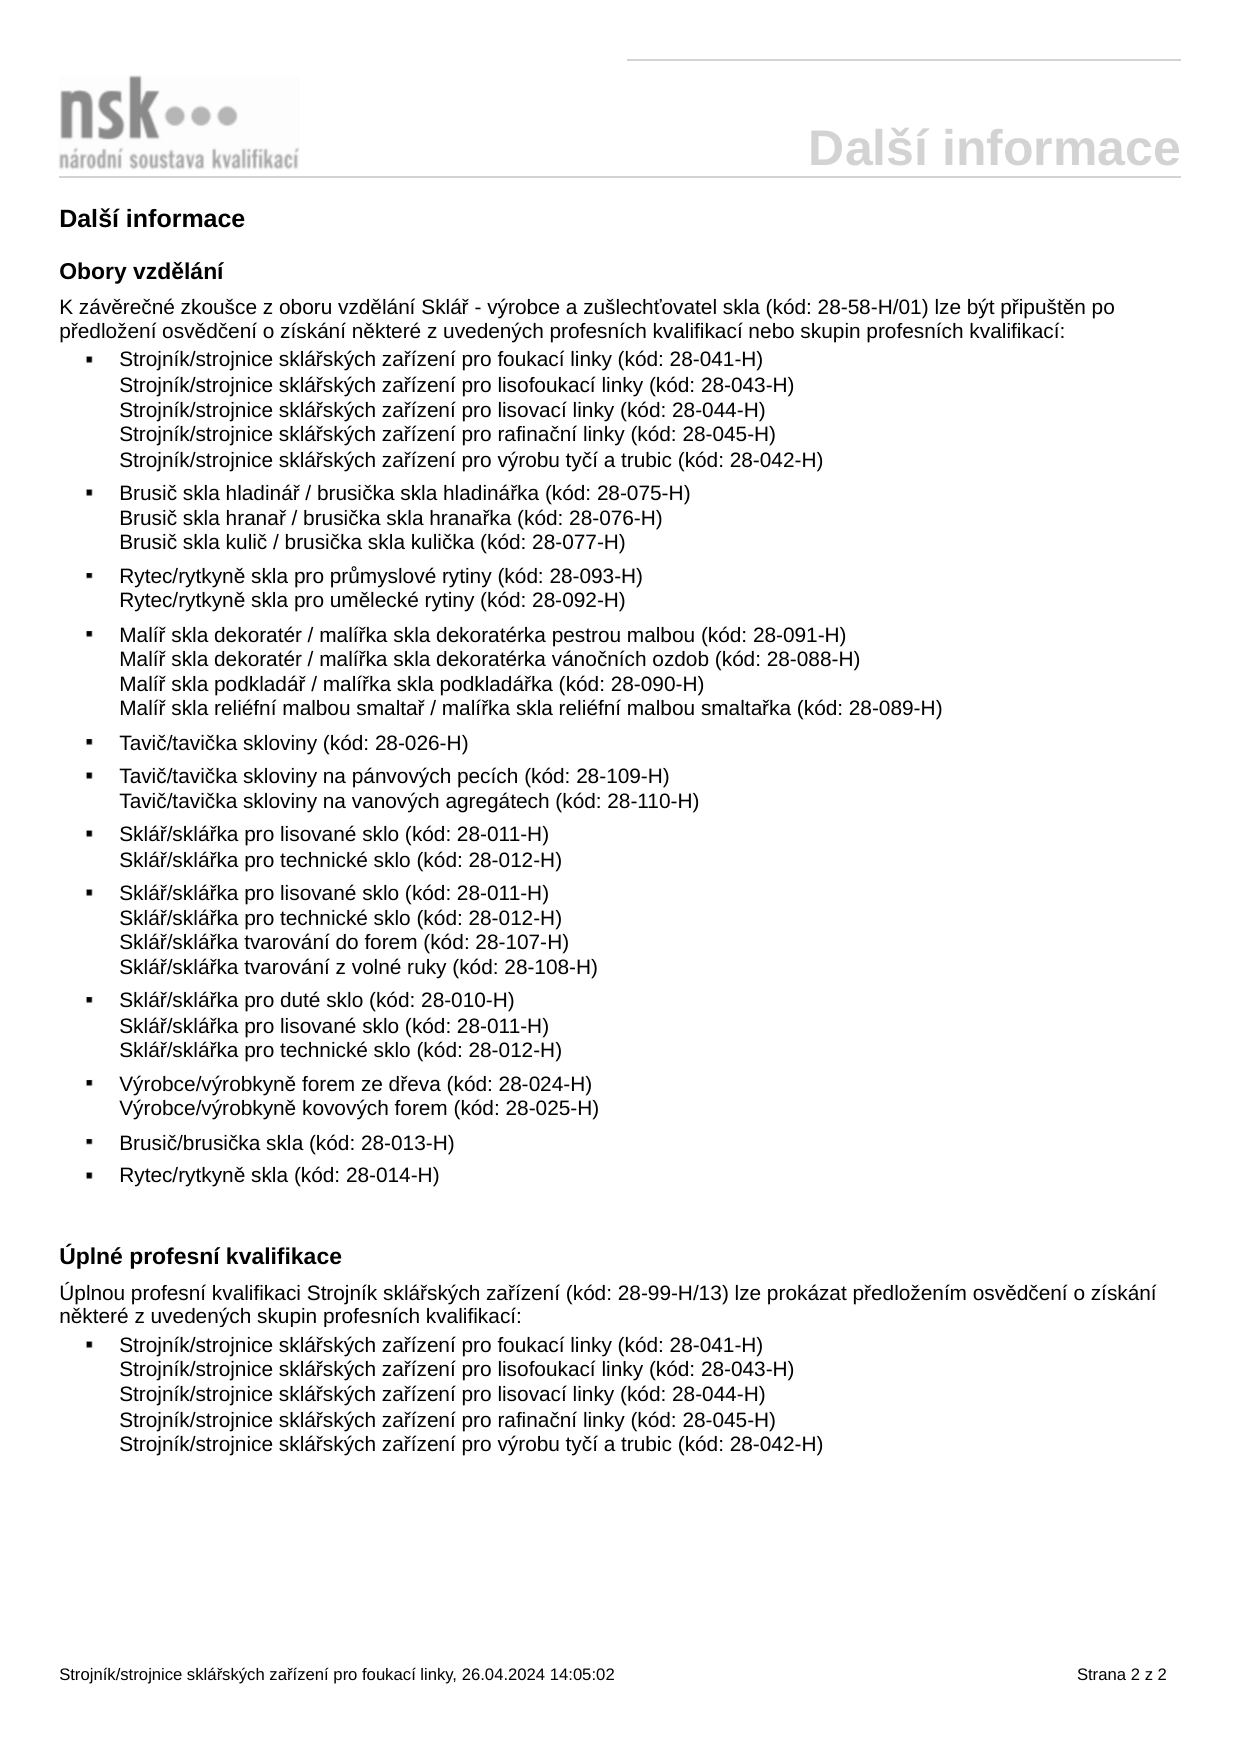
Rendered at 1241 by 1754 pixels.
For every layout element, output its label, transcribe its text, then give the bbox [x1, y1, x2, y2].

table_cell [119, 555, 482, 564]
table_cell [619, 755, 627, 764]
table_cell [482, 979, 619, 988]
picture [59, 763, 119, 788]
table_cell Obory vzdělání [59, 248, 1181, 295]
table_cell Strojník/strojnice sklářských zařízení pro rafinační linky (kód: 28-045-H) [119, 1408, 1181, 1432]
table_cell Sklář/sklářka pro technické sklo (kód: 28-012-H) [119, 848, 1181, 871]
table_cell Sklář/sklářka pro lisované sklo (kód: 28-011-H) [119, 1014, 1181, 1037]
table_cell [119, 1063, 482, 1072]
table_cell [1167, 1063, 1181, 1072]
table_cell Další informace [59, 200, 1181, 236]
table_cell [861, 236, 1167, 248]
table_cell [119, 194, 482, 200]
table_cell [59, 555, 119, 564]
table_cell [482, 472, 619, 481]
table_cell [619, 1121, 627, 1130]
table_cell Malíř skla dekoratér / malířka skla dekoratérka pestrou malbou (kód: 28-091-H) [119, 623, 1181, 647]
table_cell [119, 472, 482, 481]
table_cell [861, 979, 1167, 988]
table_cell [861, 1489, 1167, 1657]
table_cell [627, 472, 861, 481]
table_cell [627, 871, 861, 880]
table_cell [59, 236, 119, 248]
table_cell [619, 236, 627, 248]
table_cell [861, 813, 1167, 822]
table_cell [59, 955, 119, 979]
table_cell [861, 194, 1167, 200]
table_cell Strojník/strojnice sklářských zařízení pro lisofoukací linky (kód: 28-043-H) [119, 373, 1181, 398]
table_cell [482, 871, 619, 880]
table_cell [861, 1154, 1167, 1163]
table_cell Výrobce/výrobkyně kovových forem (kód: 28-025-H) [119, 1096, 1181, 1121]
table_cell Malíř skla podkladář / malířka skla podkladářka (kód: 28-090-H) [119, 672, 1181, 696]
table_cell Tavič/tavička skloviny (kód: 28-026-H) [119, 731, 1181, 755]
table_cell [119, 1327, 482, 1333]
table_cell [482, 1327, 619, 1333]
table_cell [482, 343, 619, 347]
picture [59, 1130, 119, 1153]
table_cell [627, 555, 861, 564]
table_cell [1167, 1187, 1181, 1220]
table_cell [119, 871, 482, 880]
table_cell [1167, 472, 1181, 481]
table_cell Strojník/strojnice sklářských zařízení pro lisovací linky (kód: 28-044-H) [119, 1382, 1181, 1408]
table_cell [861, 1121, 1167, 1130]
table_cell Brusič skla hladinář / brusička skla hladinářka (kód: 28-075-H) [119, 481, 1181, 506]
table_cell [119, 1121, 482, 1130]
picture [59, 1072, 119, 1095]
table_cell [620, 59, 627, 170]
table_cell Sklář/sklářka pro lisované sklo (kód: 28-011-H) [119, 822, 1181, 847]
table_cell [619, 979, 627, 988]
table_cell Výrobce/výrobkyně forem ze dřeva (kód: 28-024-H) [119, 1072, 1181, 1096]
table_cell [1167, 1657, 1181, 1693]
table_cell Strojník/strojnice sklářských zařízení pro lisofoukací linky (kód: 28-043-H) [119, 1357, 1181, 1382]
table_cell [861, 1187, 1167, 1220]
table_cell [1167, 755, 1181, 764]
table_cell [119, 343, 482, 347]
table_cell Malíř skla reliéfní malbou smaltař / malířka skla reliéfní malbou smaltařka (kód: 28-089-H) [119, 696, 1181, 722]
table_cell [59, 472, 119, 480]
table_cell [627, 813, 861, 822]
table_cell [619, 1154, 627, 1163]
table_cell [119, 1489, 482, 1657]
table_cell [482, 1489, 619, 1657]
table_cell [619, 1220, 627, 1232]
table_cell Brusič skla hranař / brusička skla hranařka (kód: 28-076-H) [119, 506, 1181, 530]
table_cell [627, 979, 861, 988]
table_cell [59, 1432, 119, 1457]
table_cell [119, 1154, 482, 1163]
table_cell [59, 848, 119, 871]
table_cell [861, 1327, 1167, 1333]
table_cell [627, 1063, 861, 1072]
table_cell [627, 1154, 861, 1163]
table_cell [59, 506, 119, 530]
table_cell [482, 614, 619, 623]
table_cell [59, 672, 119, 696]
table_cell [1167, 979, 1181, 988]
table_cell Sklář/sklářka pro duté sklo (kód: 28-010-H) [119, 988, 1181, 1013]
picture [59, 730, 119, 754]
picture [59, 1163, 119, 1188]
table_cell [861, 1220, 1167, 1232]
table_cell [119, 813, 482, 822]
table_cell Tavič/tavička skloviny na vanových agregátech (kód: 28-110-H) [119, 789, 1181, 813]
table_cell [119, 236, 482, 248]
table_cell [119, 171, 482, 176]
table_cell [482, 1220, 619, 1232]
table_cell [59, 1188, 119, 1220]
table_cell Rytec/rytkyně skla pro umělecké rytiny (kód: 28-092-H) [119, 588, 1181, 614]
picture [59, 480, 119, 505]
table_cell Úplné profesní kvalifikace [59, 1232, 1181, 1280]
table_cell [59, 1038, 119, 1063]
table_cell [59, 1457, 119, 1489]
table_cell [59, 906, 119, 930]
table_cell [619, 1327, 627, 1333]
table_cell [861, 871, 1167, 880]
table_cell [619, 1187, 627, 1220]
table_cell [119, 1457, 482, 1489]
table_cell [59, 871, 119, 880]
picture [59, 988, 119, 1012]
table_cell [59, 979, 119, 988]
table_cell [1167, 722, 1181, 731]
table_cell [627, 755, 861, 764]
table_cell Brusič/brusička skla (kód: 28-013-H) [119, 1130, 1181, 1154]
table_cell [59, 1489, 119, 1657]
table_cell [59, 448, 119, 472]
table_cell Strana 2 z 2 [861, 1657, 1167, 1693]
table_cell Sklář/sklářka pro technické sklo (kód: 28-012-H) [119, 1038, 1181, 1063]
table_cell [119, 722, 482, 731]
table_cell [1167, 614, 1181, 623]
table_cell [861, 343, 1167, 347]
table_cell [861, 614, 1167, 623]
picture [59, 880, 119, 905]
table_cell [619, 813, 627, 822]
table_cell [1167, 1327, 1181, 1333]
table_cell [59, 343, 119, 347]
table_cell [1167, 1220, 1181, 1232]
table_cell [59, 1408, 119, 1432]
table_cell [627, 194, 861, 200]
table_cell [619, 614, 627, 623]
table_cell [1167, 813, 1181, 822]
table_cell [619, 472, 627, 481]
table_cell Rytec/rytkyně skla pro průmyslové rytiny (kód: 28-093-H) [119, 564, 1181, 588]
table_cell [619, 1063, 627, 1072]
table_cell [627, 343, 861, 347]
table_cell Strojník/strojnice sklářských zařízení pro foukací linky, 26.04.2024 14:05:02 [59, 1657, 861, 1693]
table_cell [1167, 1457, 1181, 1489]
table_cell [482, 1121, 619, 1130]
table_cell [59, 373, 119, 398]
table_cell [59, 171, 119, 176]
table_cell [619, 871, 627, 880]
table_cell [59, 530, 119, 555]
table_cell [627, 1457, 861, 1489]
table_cell [119, 1220, 482, 1232]
table_cell [59, 647, 119, 672]
table_cell [861, 1063, 1167, 1072]
table_cell Sklář/sklářka tvarování z volné ruky (kód: 28-108-H) [119, 955, 1181, 979]
table_cell [482, 1063, 619, 1072]
table_cell [482, 755, 619, 764]
table_cell [619, 170, 627, 176]
table_cell [627, 1187, 861, 1220]
table_cell [619, 555, 627, 564]
table_cell [1167, 343, 1181, 347]
table_cell K závěrečné zkoušce z oboru vzdělání Sklář - výrobce a zušlechťovatel skla (kód: 28-58-H/01) lze být připuštěn po předložení osvědčení o získání některé z uvedených profesních kvalifikací nebo skupin profesních kvalifikací: [59, 295, 1181, 343]
table_cell [59, 588, 119, 614]
table_cell [59, 194, 119, 200]
table_cell [1167, 1489, 1181, 1657]
table_cell [59, 930, 119, 955]
table_cell Strojník/strojnice sklářských zařízení pro lisovací linky (kód: 28-044-H) [119, 398, 1181, 422]
table_cell [482, 1154, 619, 1163]
table_cell Strojník/strojnice sklářských zařízení pro rafinační linky (kód: 28-045-H) [119, 422, 1181, 448]
table_cell [1167, 236, 1181, 248]
picture [59, 1332, 119, 1357]
table_cell [619, 1457, 627, 1489]
table_cell [1167, 1121, 1181, 1130]
table_cell [59, 696, 119, 722]
table_cell [59, 398, 119, 422]
table_cell [482, 171, 619, 176]
table_cell [59, 722, 119, 730]
table_cell Další informace [627, 61, 1181, 176]
table_cell Sklář/sklářka tvarování do forem (kód: 28-107-H) [119, 930, 1181, 955]
table_cell Rytec/rytkyně skla (kód: 28-014-H) [119, 1163, 1181, 1187]
table_cell Sklář/sklářka pro lisované sklo (kód: 28-011-H) [119, 880, 1181, 906]
table_cell [59, 1096, 119, 1121]
table_cell [861, 755, 1167, 764]
table_cell [482, 813, 619, 822]
picture [59, 622, 119, 646]
table_cell [119, 755, 482, 764]
table_cell [59, 1357, 119, 1382]
table_cell Strojník/strojnice sklářských zařízení pro foukací linky (kód: 28-041-H) [119, 347, 1181, 373]
table_cell [59, 1063, 119, 1072]
table_cell [119, 1187, 482, 1220]
table_cell [482, 194, 619, 200]
table_cell [59, 422, 119, 448]
table_cell Strojník/strojnice sklářských zařízení pro výrobu tyčí a trubic (kód: 28-042-H) [119, 1432, 1181, 1457]
table_cell [59, 614, 119, 622]
table_cell Brusič skla kulič / brusička skla kulička (kód: 28-077-H) [119, 530, 1181, 555]
table_cell Strojník/strojnice sklářských zařízení pro foukací linky (kód: 28-041-H) [119, 1333, 1181, 1357]
table_cell [482, 236, 619, 248]
table_cell [482, 1457, 619, 1489]
table_cell [59, 1121, 119, 1130]
table_cell [861, 472, 1167, 481]
table_cell [619, 722, 627, 731]
table_cell [627, 722, 861, 731]
picture [59, 564, 119, 587]
table_cell [627, 1121, 861, 1130]
table_cell [1167, 1154, 1181, 1163]
table_cell [59, 1220, 119, 1232]
table_cell [59, 813, 119, 822]
table_cell [59, 1382, 119, 1408]
table_cell [119, 614, 482, 623]
table_cell [482, 555, 619, 564]
picture [59, 347, 119, 372]
table_cell [1167, 555, 1181, 564]
table_cell [627, 1489, 861, 1657]
table_cell [627, 236, 861, 248]
table_cell [119, 979, 482, 988]
table_cell [1167, 194, 1181, 200]
table_cell Úplnou profesní kvalifikaci Strojník sklářských zařízení (kód: 28-99-H/13) lze prokázat předložením osvědčení o získání některé z uvedených skupin profesních kvalifikací: [59, 1280, 1181, 1327]
table_cell [627, 1220, 861, 1232]
table_cell [59, 1327, 119, 1332]
table_cell [482, 722, 619, 731]
table_cell [619, 194, 627, 200]
table_cell Malíř skla dekoratér / malířka skla dekoratérka vánočních ozdob (kód: 28-088-H) [119, 647, 1181, 672]
table_cell [59, 1014, 119, 1037]
table_cell [619, 1489, 627, 1657]
table_cell [861, 722, 1167, 731]
table_cell Strojník/strojnice sklářských zařízení pro výrobu tyčí a trubic (kód: 28-042-H) [119, 448, 1181, 472]
table_cell Sklář/sklářka pro technické sklo (kód: 28-012-H) [119, 906, 1181, 930]
picture [59, 822, 119, 846]
table_cell [861, 555, 1167, 564]
table_cell [59, 789, 119, 813]
table_cell [627, 614, 861, 623]
table_cell [59, 755, 119, 763]
table_cell Tavič/tavička skloviny na pánvových pecích (kód: 28-109-H) [119, 764, 1181, 789]
table_cell [1167, 871, 1181, 880]
table_cell [59, 1154, 119, 1163]
table_cell [861, 1457, 1167, 1489]
table_cell [627, 1327, 861, 1333]
table_cell [482, 1187, 619, 1220]
picture [58, 59, 620, 171]
table_cell [59, 178, 1181, 194]
